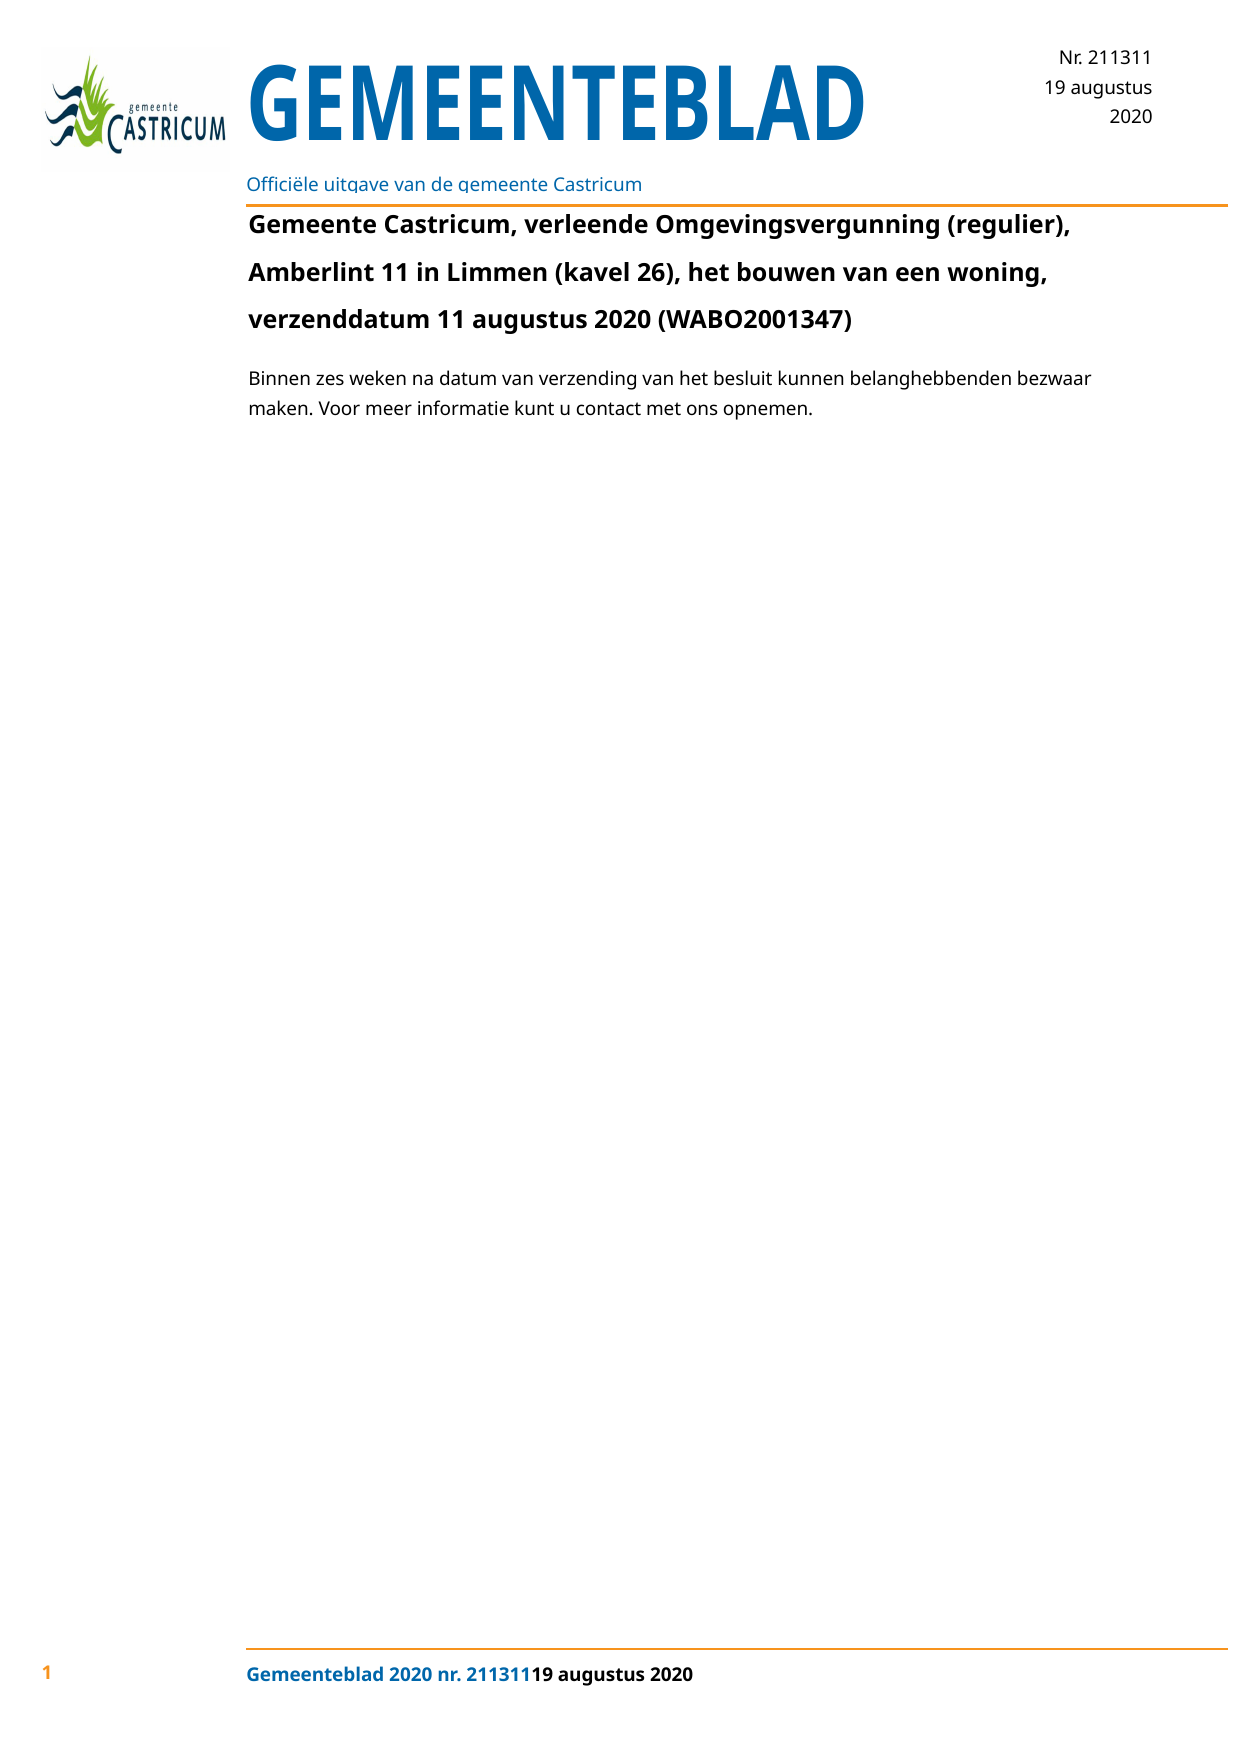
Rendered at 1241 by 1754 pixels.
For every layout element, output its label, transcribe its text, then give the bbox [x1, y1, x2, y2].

text Gemeente Castricum, verleende Omgevingsvergunning (regulier), Amberlint 11 in Limmen (kavel 26), het bouwen van een woning, verzenddatum 11 augustus 2020 (WABO2001347) [248, 207, 1152, 336]
text Binnen zes weken na datum van verzending van het besluit kunnen belanghebbenden bezwaar maken. Voor meer informatie kunt u contact met ons opnemen. [248, 366, 1152, 421]
picture [41, 47, 231, 172]
